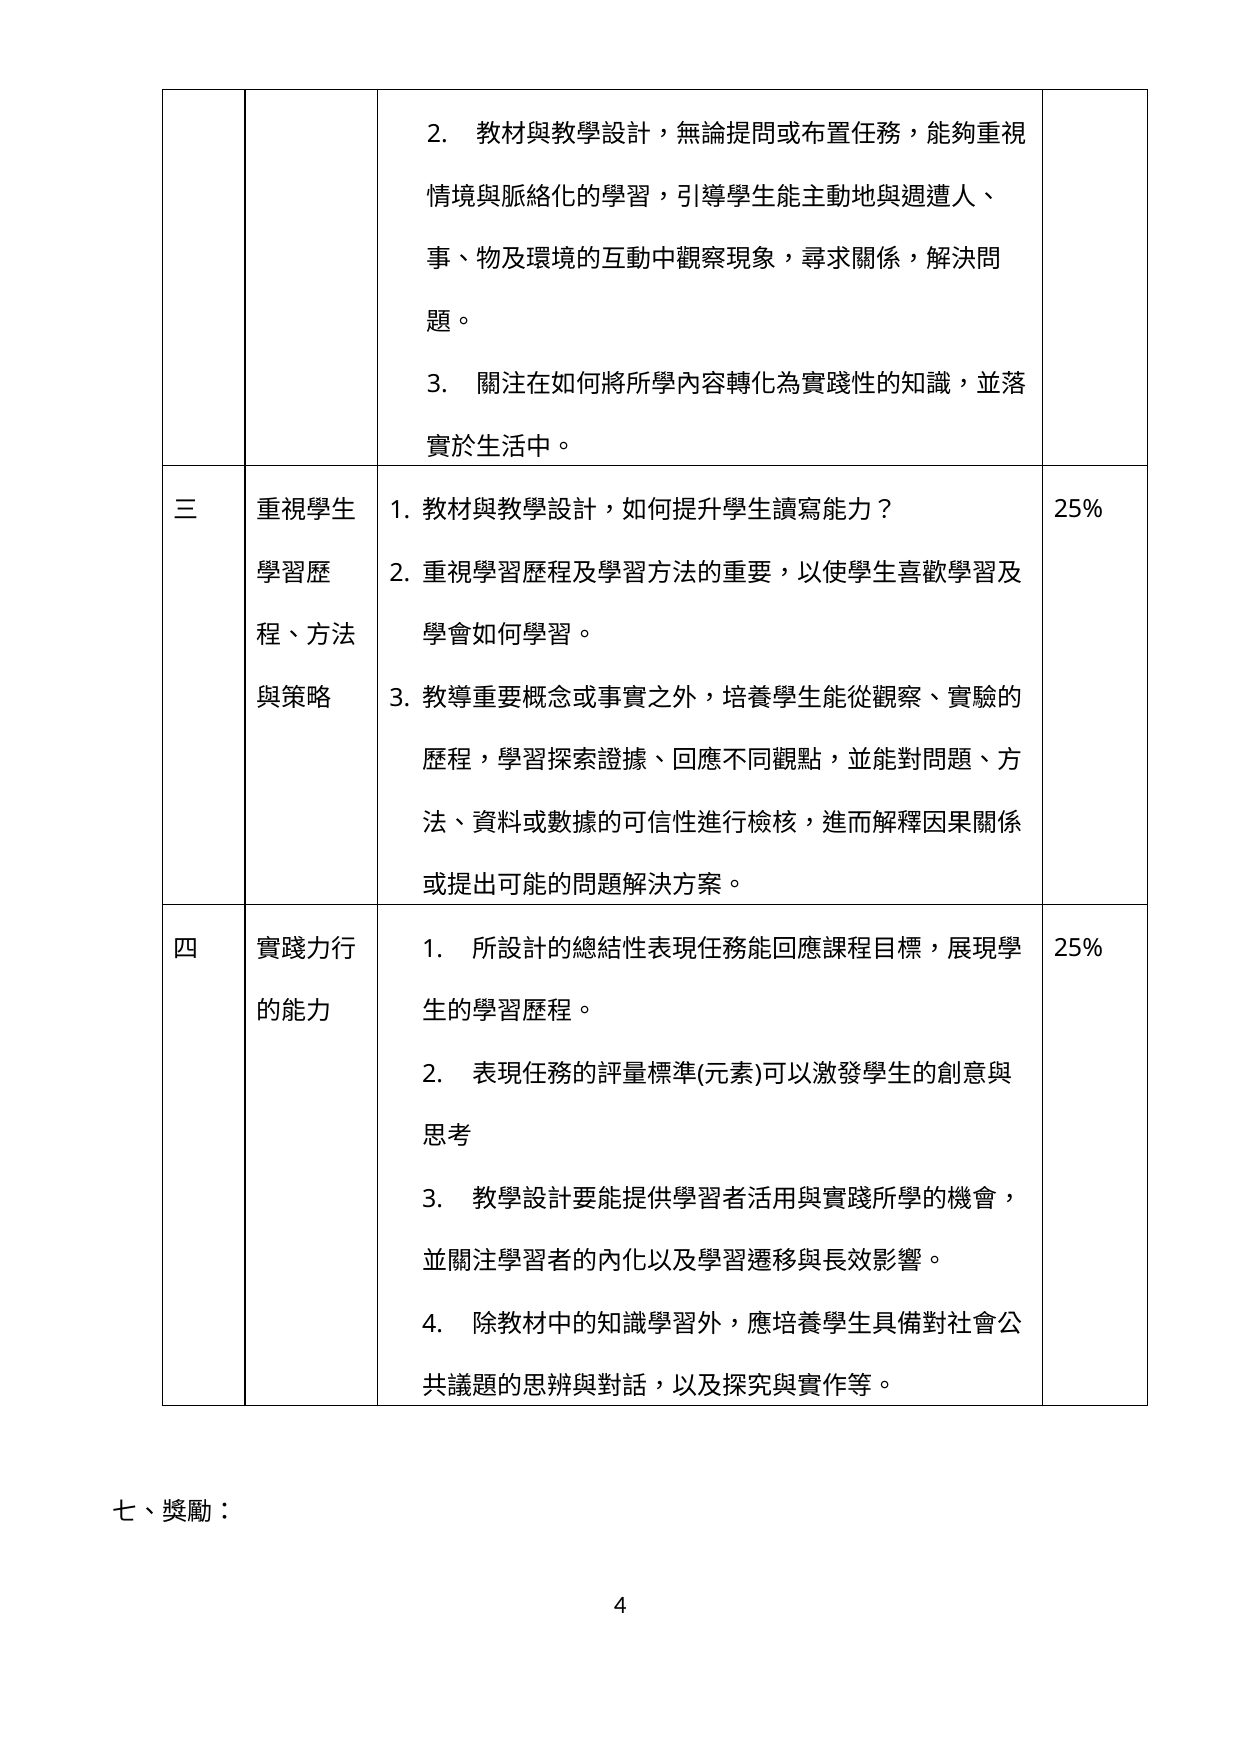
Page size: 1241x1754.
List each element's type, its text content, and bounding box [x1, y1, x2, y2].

table_cell 可透過提問、討論、欣賞、展演、操作、 情境體驗等學習策略與方法，引導學生創造與省思，提供學生更多參與互動及力行實踐的機會。 教材與教學設計，無論提問或布置任務，能夠重視情境與脈絡化的學習，引導學生能主動地與週遭人、事、物及環境的互動中觀察現象，尋求關係，解決問題。 關注在如何將所學內容轉化為實踐性的知識，並落實於生活中。 [378, 90, 1042, 465]
table_cell [163, 90, 244, 465]
table_cell 25% [1043, 466, 1147, 904]
text 七、獎勵： [112, 1468, 1128, 1531]
table_cell 四 [163, 905, 244, 1405]
table_cell 所設計的總結性表現任務能回應課程目標，展現學生的學習歷程。 表現任務的評量標準(元素)可以激發學生的創意與思考 教學設計要能提供學習者活用與實踐所學的機會，並關注學習者的內化以及學習遷移與長效影響。 除教材中的知識學習外，應培養學生具備對社會公共議題的思辨與對話，以及探究與實作等。 [378, 905, 1042, 1405]
table_cell [1043, 90, 1147, 465]
table_cell [246, 90, 377, 465]
table_cell 重視學生學習歷程、方法與策略 [246, 466, 377, 904]
table_cell 教材與教學設計，如何提升學生讀寫能力？ 重視學習歷程及學習方法的重要，以使學生喜歡學習及學會如何學習。 教導重要概念或事實之外，培養學生能從觀察、實驗的歷程，學習探索證據、回應不同觀點，並能對問題、方法、資料或數據的可信性進行檢核，進而解釋因果關係或提出可能的問題解決方案。 [378, 466, 1042, 904]
table_cell 實踐力行的能力 [246, 905, 377, 1405]
table_cell 25% [1043, 905, 1147, 1405]
table_cell 三 [163, 466, 244, 904]
